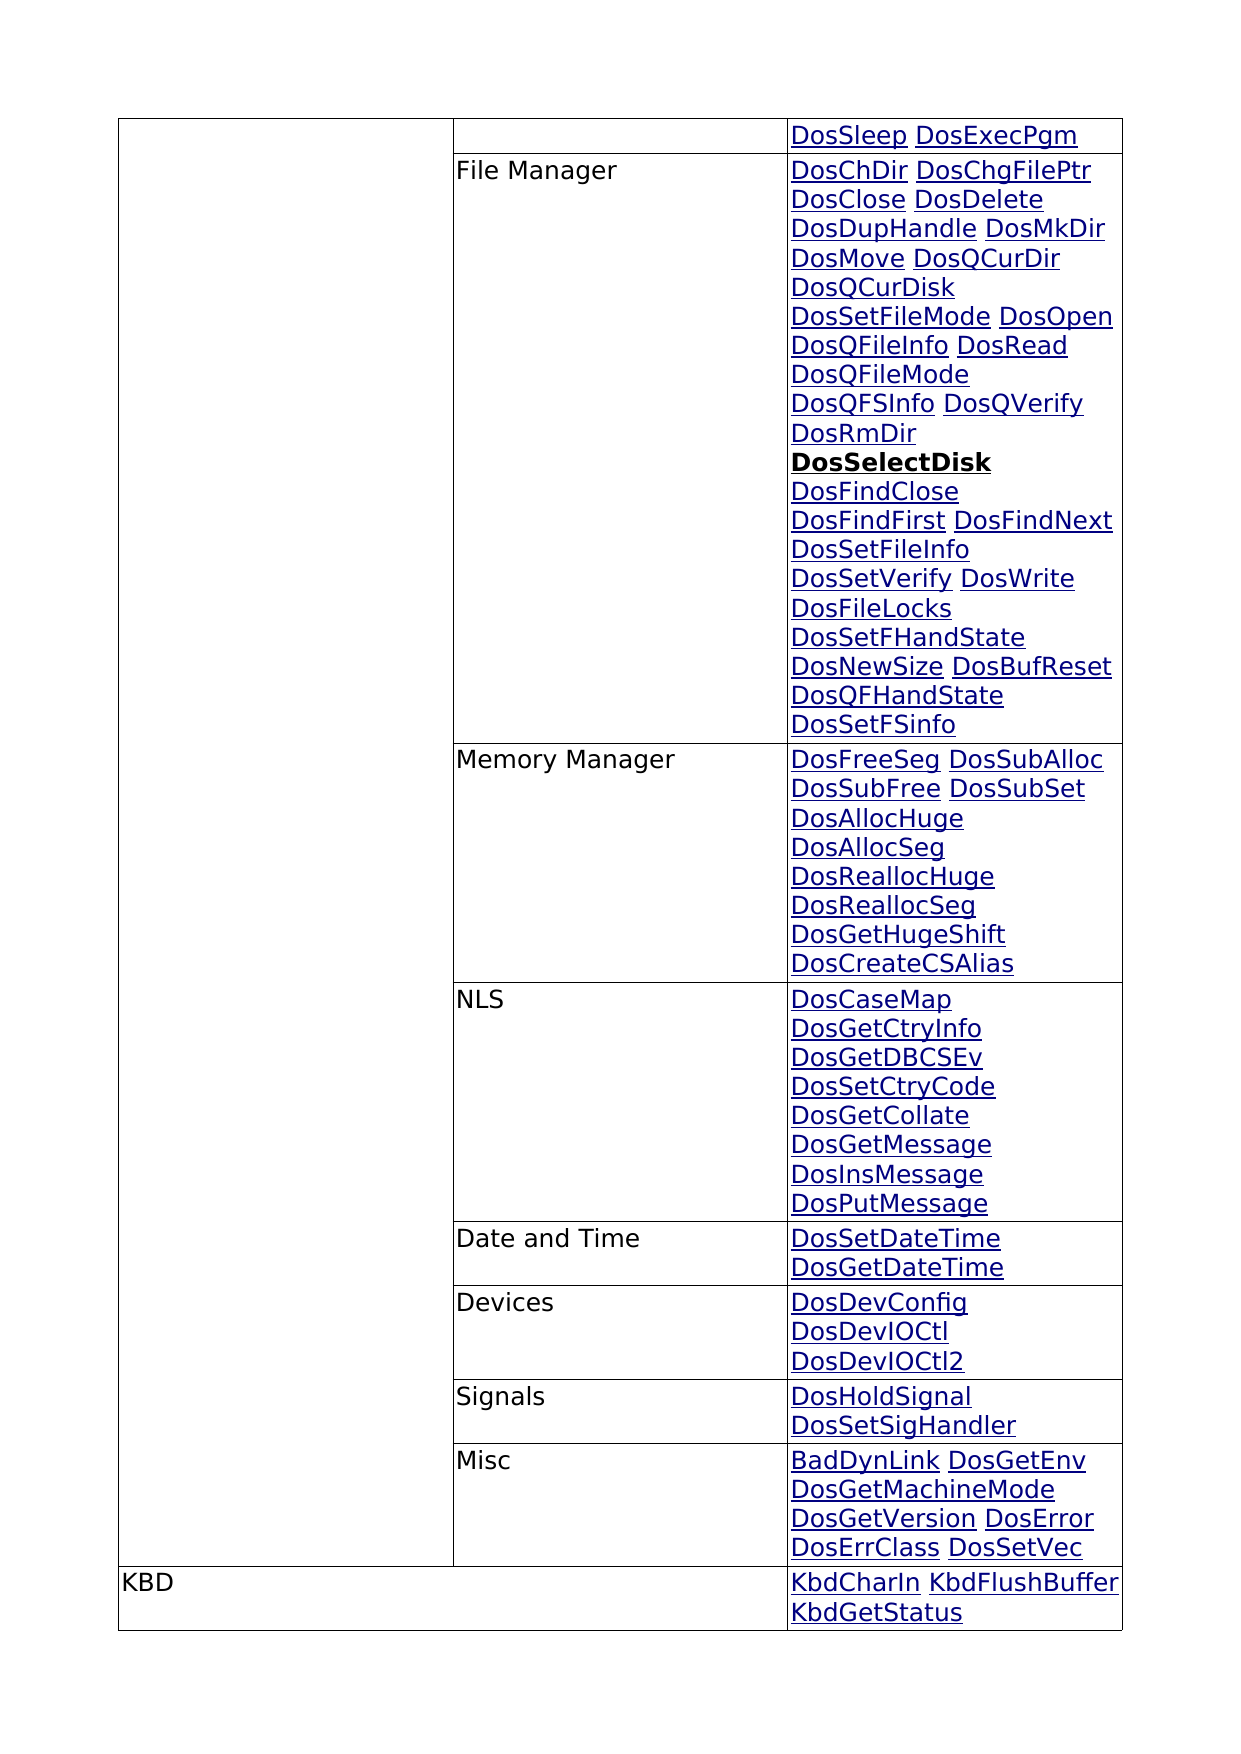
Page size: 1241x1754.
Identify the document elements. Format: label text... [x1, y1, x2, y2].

table_cell Date and Time [454, 1222, 787, 1285]
table_cell Memory Manager [454, 744, 787, 982]
table_cell DosCaseMap DosGetCtryInfo DosGetDBCSEv DosSetCtryCode DosGetCollate DosGetMessage DosInsMessage DosPutMessage [788, 983, 1122, 1221]
table_cell DosFreeSeg DosSubAlloc DosSubFree DosSubSet DosAllocHuge DosAllocSeg DosReallocHuge DosReallocSeg DosGetHugeShift DosCreateCSAlias [788, 744, 1122, 982]
table_cell BadDynLink DosGetEnv DosGetMachineMode DosGetVersion DosError DosErrClass DosSetVec [788, 1444, 1122, 1566]
table_cell DosHoldSignal DosSetSigHandler [788, 1380, 1122, 1443]
table_cell File Manager [454, 154, 787, 742]
table_cell Misc [454, 1444, 787, 1566]
table_cell [454, 119, 787, 153]
table_cell [119, 119, 453, 1566]
table_cell Signals [454, 1380, 787, 1443]
table_cell Devices [454, 1286, 787, 1379]
table_cell KBD [119, 1567, 787, 1630]
table_cell KbdCharIn KbdFlushBuffer KbdGetStatus [788, 1567, 1122, 1630]
table_cell DosSetDateTime DosGetDateTime [788, 1222, 1122, 1285]
table_cell DosSleep DosExecPgm [788, 119, 1122, 153]
table_cell DosChDir DosChgFilePtr DosClose DosDelete DosDupHandle DosMkDir DosMove DosQCurDir DosQCurDisk DosSetFileMode DosOpen DosQFileInfo DosRead DosQFileMode DosQFSInfo DosQVerify DosRmDir DosSelectDisk DosFindClose DosFindFirst DosFindNext DosSetFileInfo DosSetVerify DosWrite DosFileLocks DosSetFHandState DosNewSize DosBufReset DosQFHandState DosSetFSinfo [788, 154, 1122, 742]
table_cell NLS [454, 983, 787, 1221]
table_cell DosDevConfig DosDevIOCtl DosDevIOCtl2 [788, 1286, 1122, 1379]
